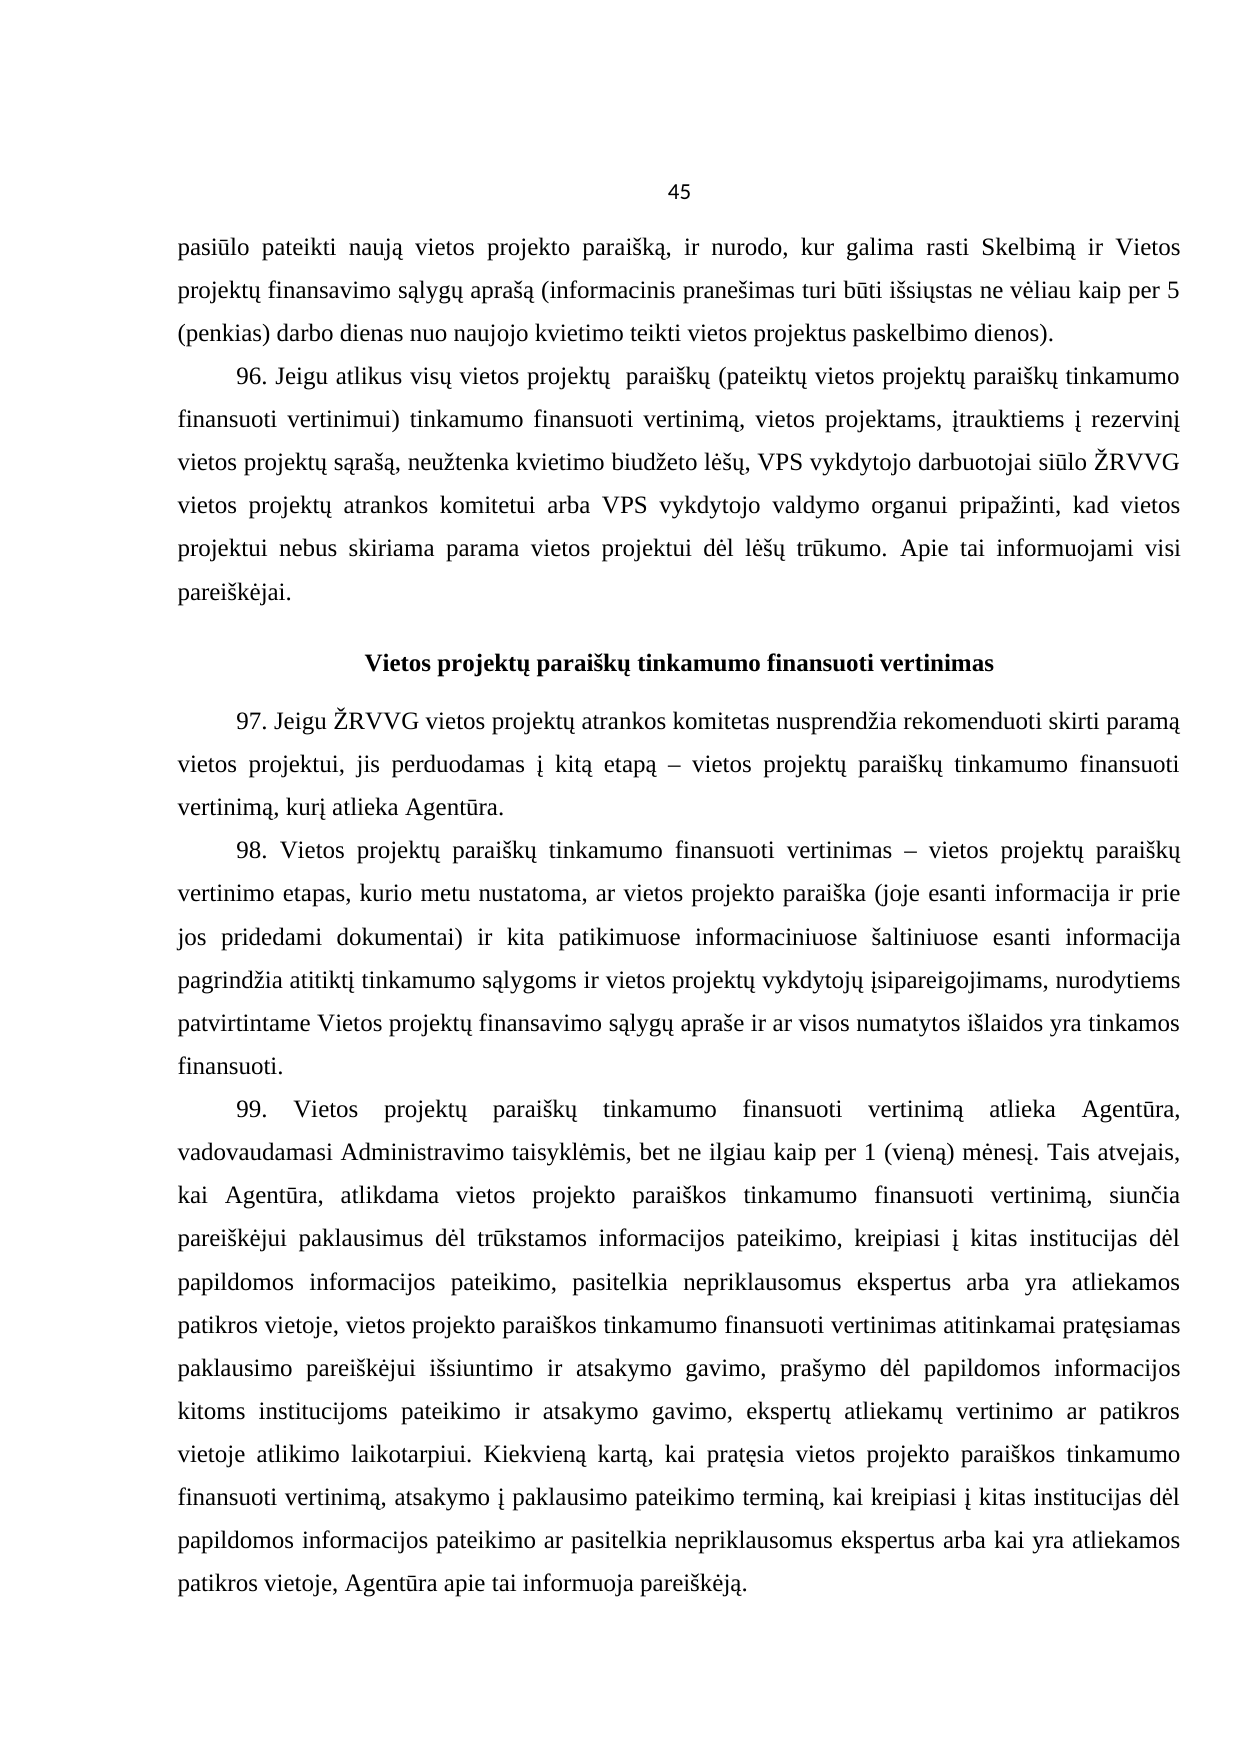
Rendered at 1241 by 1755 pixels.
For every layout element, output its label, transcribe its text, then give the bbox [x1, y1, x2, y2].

text 96. Jeigu atlikus visų vietos projektų paraiškų (pateiktų vietos projektų paraiškų tinkamumo finansuoti vertinimui) tinkamumo finansuoti vertinimą, vietos projektams, įtrauktiems į rezervinį vietos projektų sąrašą, neužtenka kvietimo biudžeto lėšų, VPS vykdytojo darbuotojai siūlo ŽRVVG vietos projektų atrankos komitetui arba VPS vykdytojo valdymo organui pripažinti, kad vietos projektui nebus skiriama parama vietos projektui dėl lėšų trūkumo. Apie tai informuojami visi pareiškėjai. [177, 361, 1181, 605]
text 99. Vietos projektų paraiškų tinkamumo finansuoti vertinimą atlieka Agentūra, vadovaudamasi Administravimo taisyklėmis, bet ne ilgiau kaip per 1 (vieną) mėnesį. Tais atvejais, kai Agentūra, atlikdama vietos projekto paraiškos tinkamumo finansuoti vertinimą, siunčia pareiškėjui paklausimus dėl trūkstamos informacijos pateikimo, kreipiasi į kitas institucijas dėl papildomos informacijos pateikimo, pasitelkia nepriklausomus ekspertus arba yra atliekamos patikros vietoje, vietos projekto paraiškos tinkamumo finansuoti vertinimas atitinkamai pratęsiamas paklausimo pareiškėjui išsiuntimo ir atsakymo gavimo, prašymo dėl papildomos informacijos kitoms institucijoms pateikimo ir atsakymo gavimo, ekspertų atliekamų vertinimo ar patikros vietoje atlikimo laikotarpiui. Kiekvieną kartą, kai pratęsia vietos projekto paraiškos tinkamumo finansuoti vertinimą, atsakymo į paklausimo pateikimo terminą, kai kreipiasi į kitas institucijas dėl papildomos informacijos pateikimo ar pasitelkia nepriklausomus ekspertus arba kai yra atliekamos patikros vietoje, Agentūra apie tai informuoja pareiškėją. [177, 1094, 1181, 1597]
text 97. Jeigu ŽRVVG vietos projektų atrankos komitetas nusprendžia rekomenduoti skirti paramą vietos projektui, jis perduodamas į kitą etapą – vietos projektų paraiškų tinkamumo finansuoti vertinimą, kurį atlieka Agentūra. [177, 706, 1181, 821]
text 98. Vietos projektų paraiškų tinkamumo finansuoti vertinimas – vietos projektų paraiškų vertinimo etapas, kurio metu nustatoma, ar vietos projekto paraiška (joje esanti informacija ir prie jos pridedami dokumentai) ir kita patikimuose informaciniuose šaltiniuose esanti informacija pagrindžia atitiktį tinkamumo sąlygoms ir vietos projektų vykdytojų įsipareigojimams, nurodytiems patvirtintame Vietos projektų finansavimo sąlygų apraše ir ar visos numatytos išlaidos yra tinkamos finansuoti. [177, 835, 1181, 1080]
text Vietos projektų paraiškų tinkamumo finansuoti vertinimas [177, 648, 1181, 677]
text pasiūlo pateikti naują vietos projekto paraišką, ir nurodo, kur galima rasti Skelbimą ir Vietos projektų finansavimo sąlygų aprašą (informacinis pranešimas turi būti išsiųstas ne vėliau kaip per 5 (penkias) darbo dienas nuo naujojo kvietimo teikti vietos projektus paskelbimo dienos). [177, 232, 1181, 347]
